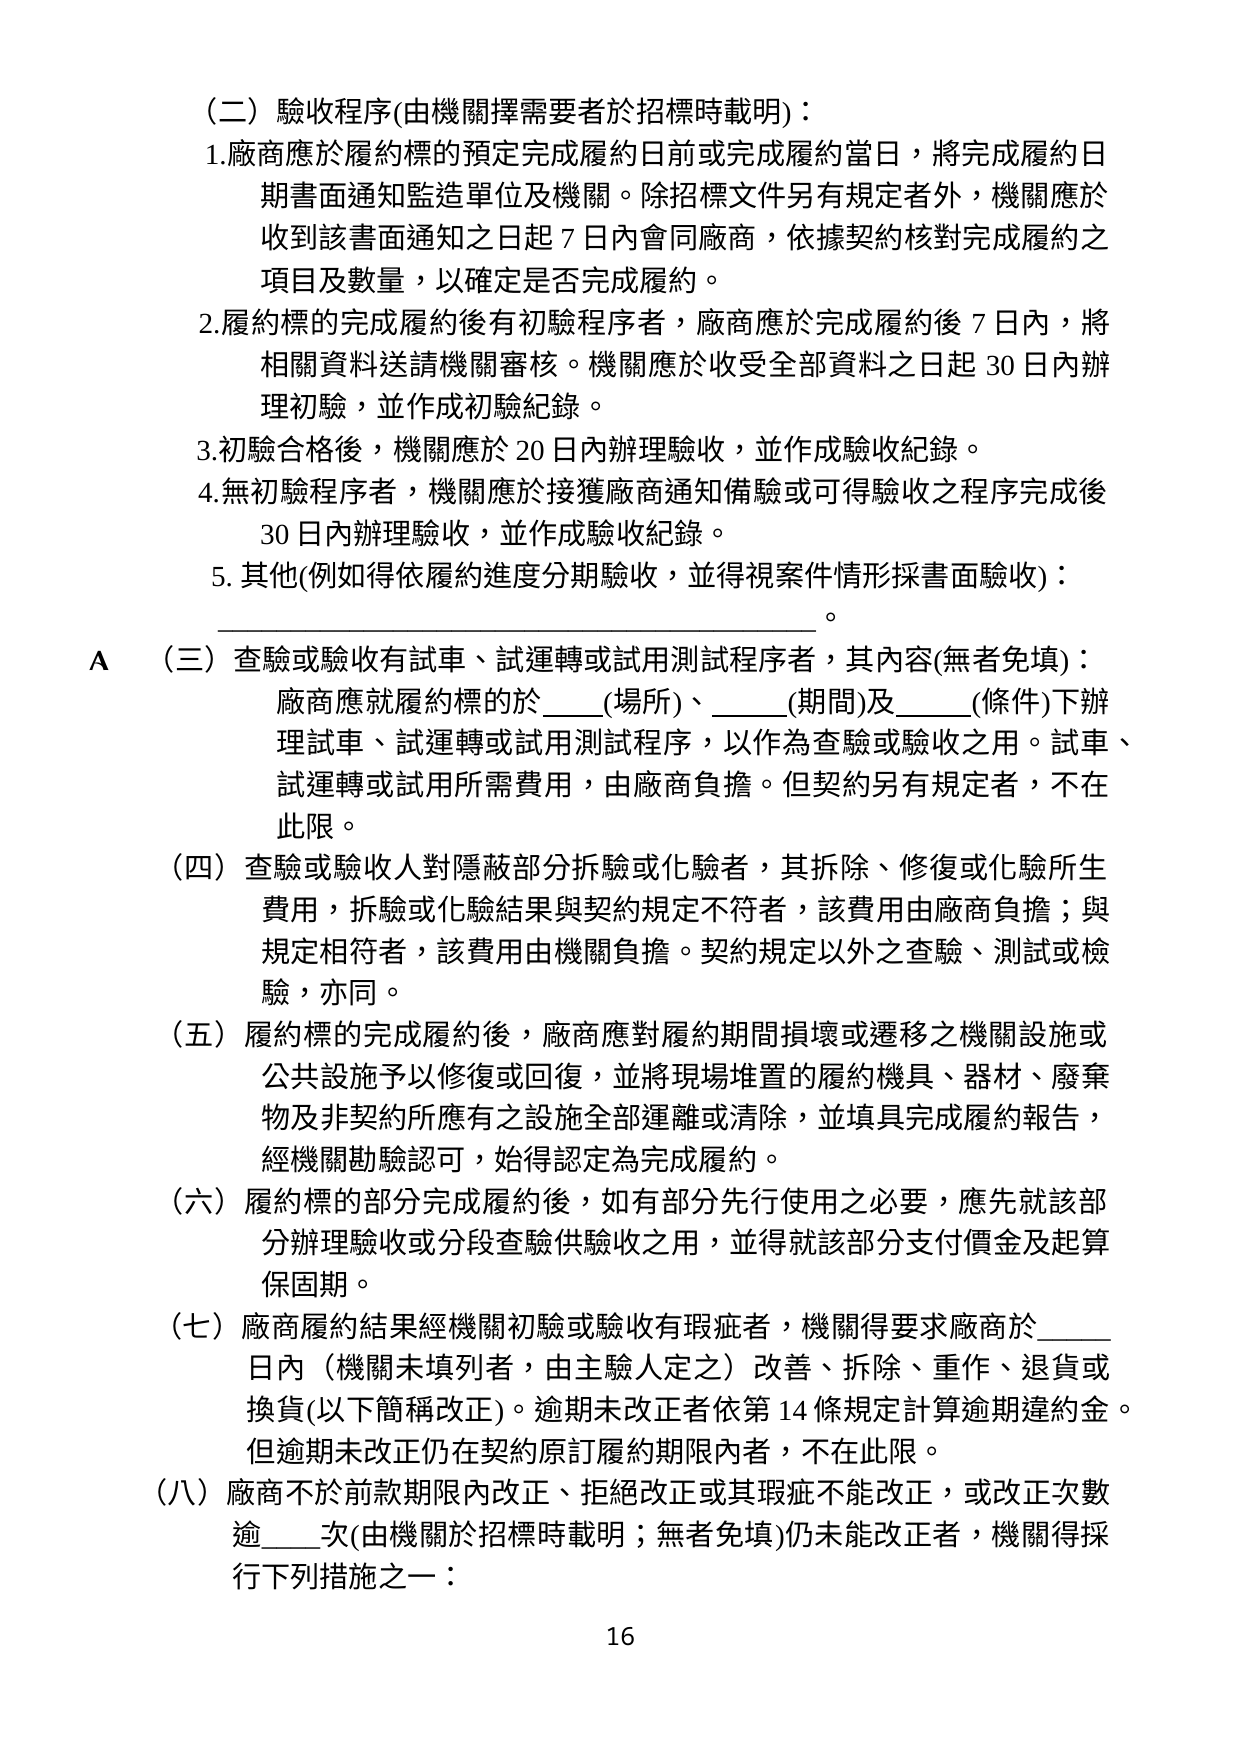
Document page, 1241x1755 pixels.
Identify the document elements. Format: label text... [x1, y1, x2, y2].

text （四）查驗或驗收人對隱蔽部分拆驗或化驗者，其拆除、修復或化驗所生費用，拆驗或化驗結果與契約規定不符者，該費用由廠商負擔；與規定相符者，該費用由機關負擔。契約規定以外之查驗、測試或檢驗，亦同。 [130, 846, 1110, 1012]
text （二）驗收程序(由機關擇需要者於招標時載明)： [189, 89, 1110, 130]
text  1.廠商應於履約標的預定完成履約日前或完成履約當日，將完成履約日期書面通知監造單位及機關。除招標文件另有規定者外，機關應於收到該書面通知之日起7日內會同廠商，依據契約核對完成履約之項目及數量，以確定是否完成履約。 [159, 130, 1110, 299]
text （五）履約標的完成履約後，廠商應對履約期間損壞或遷移之機關設施或公共設施予以修復或回復，並將現場堆置的履約機具、器材、廢棄物及非契約所應有之設施全部運離或清除，並填具完成履約報告，經機關勘驗認可，始得認定為完成履約。 [130, 1012, 1110, 1179]
text 廠商應就履約標的於 (場所)、 (期間)及 (條件)下辦理試車、試運轉或試用測試程序，以作為查驗或驗收之用。試車、試運轉或試用所需費用，由廠商負擔。但契約另有規定者，不在此限。 [276, 679, 1110, 846]
text  （三）查驗或驗收有試車、試運轉或試用測試程序者，其內容(無者免填)： [89, 637, 1110, 679]
text 3.初驗合格後，機關應於20日內辦理驗收，並作成驗收紀錄。 [159, 426, 1110, 469]
text _________________________________________。 [159, 595, 1110, 637]
text 5. 其他(例如得依履約進度分期驗收，並得視案件情形採書面驗收)： [189, 553, 1110, 595]
text 4.無初驗程序者，機關應於接獲廠商通知備驗或可得驗收之程序完成後30日內辦理驗收，並作成驗收紀錄。 [159, 469, 1110, 553]
text （八）廠商不於前款期限內改正、拒絕改正或其瑕疵不能改正，或改正次數逾____次(由機關於招標時載明；無者免填)仍未能改正者，機關得採行下列措施之一： [130, 1471, 1110, 1596]
text 2.履約標的完成履約後有初驗程序者，廠商應於完成履約後7日內，將相關資料送請機關審核。機關應於收受全部資料之日起30日內辦理初驗，並作成初驗紀錄。 [159, 299, 1110, 426]
text （六）履約標的部分完成履約後，如有部分先行使用之必要，應先就該部分辦理驗收或分段查驗供驗收之用，並得就該部分支付價金及起算保固期。 [130, 1179, 1110, 1304]
text （七）廠商履約結果經機關初驗或驗收有瑕疵者，機關得要求廠商於_____日內（機關未填列者，由主驗人定之）改善、拆除、重作、退貨或換貨(以下簡稱改正)。逾期未改正者依第14條規定計算逾期違約金。但逾期未改正仍在契約原訂履約期限內者，不在此限。 [130, 1304, 1110, 1471]
